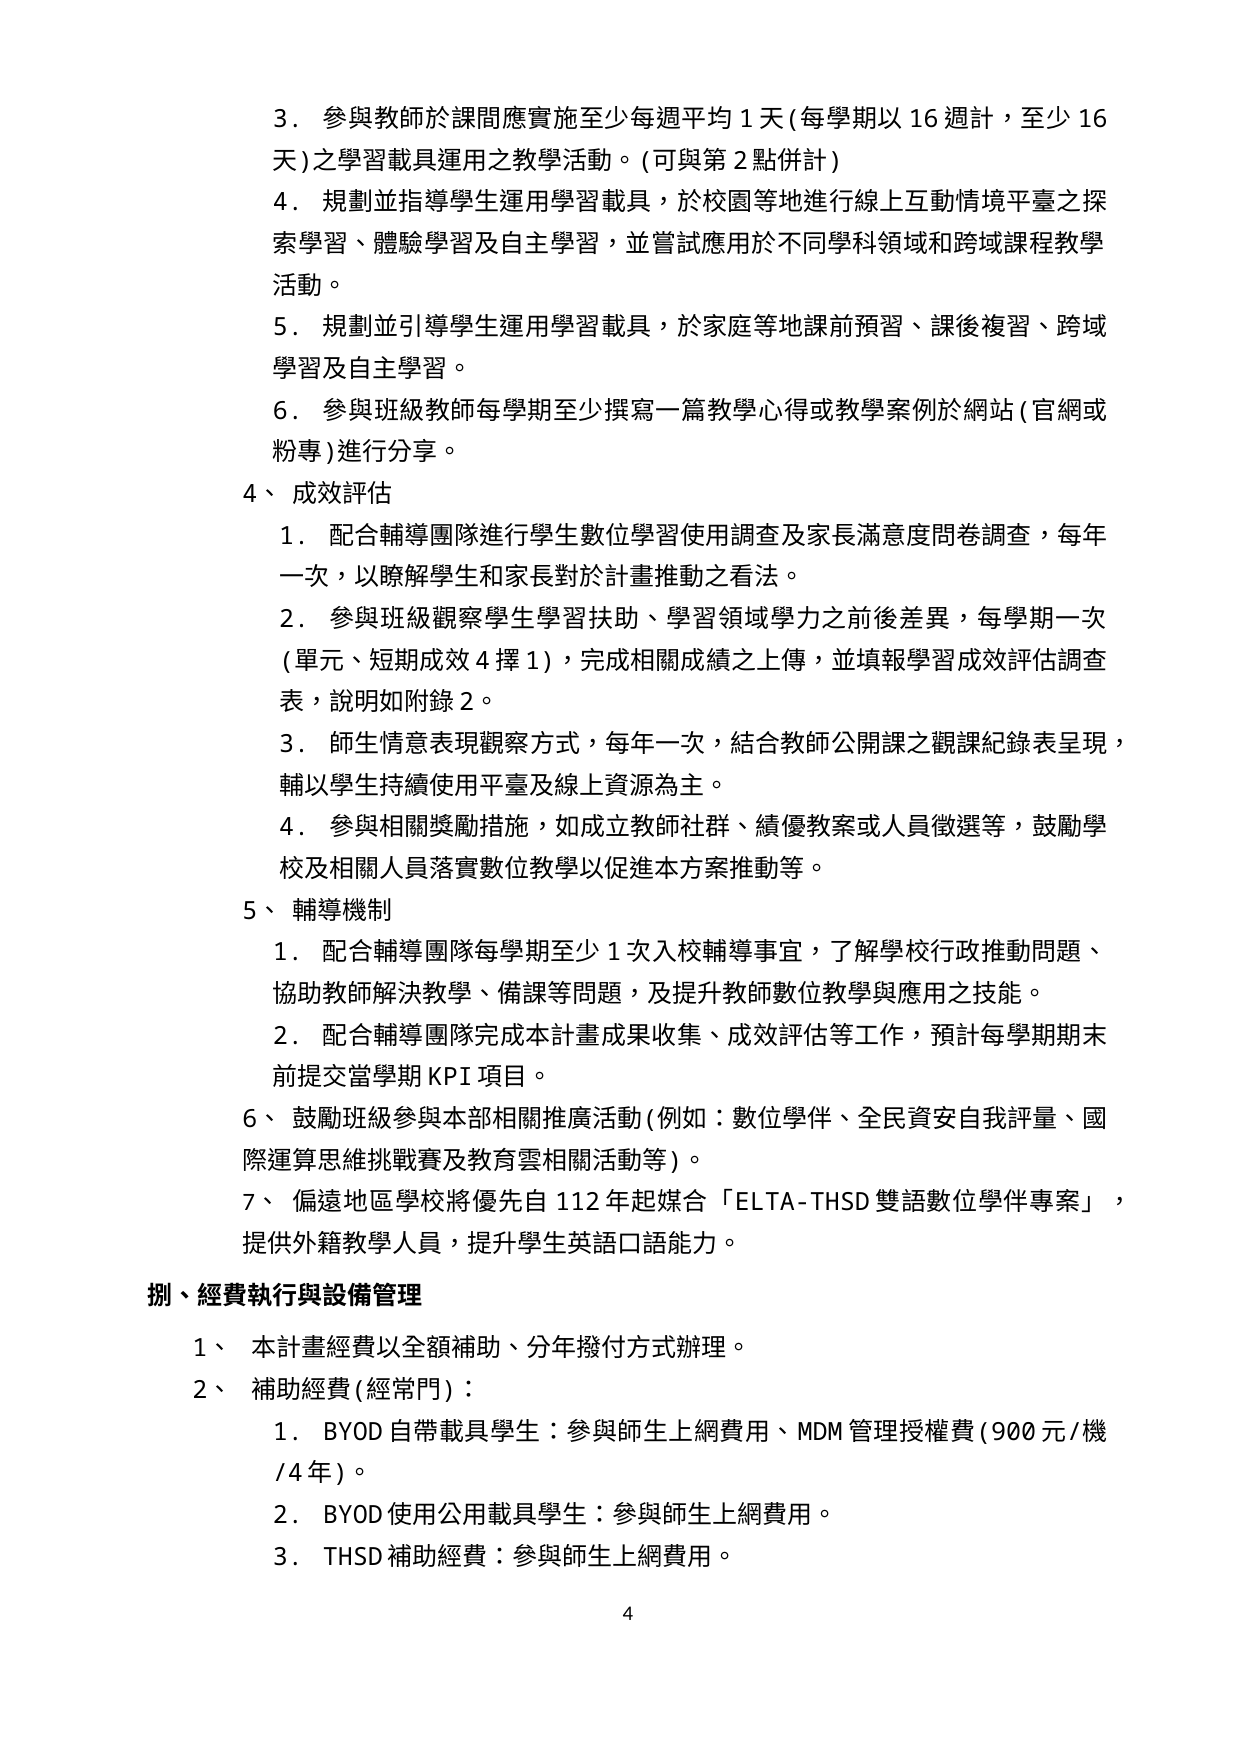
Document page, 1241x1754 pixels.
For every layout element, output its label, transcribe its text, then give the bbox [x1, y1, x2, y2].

list 規劃並指導學生運用學習載具，於校園等地進行線上互動情境平臺之探索學習、體驗學習及自主學習，並嘗試應用於不同學科領域和跨域課程教學活動。 [273, 177, 1107, 302]
list BYOD自帶載具學生：參與師生上網費用、MDM管理授權費(900元/機/4年)。 [273, 1407, 1107, 1490]
list 配合輔導團隊完成本計畫成果收集、成效評估等工作，預計每學期期末前提交當學期KPI項目。 [273, 1011, 1107, 1094]
list 配合輔導團隊進行學生數位學習使用調查及家長滿意度問卷調查，每年一次，以瞭解學生和家長對於計畫推動之看法。 [279, 511, 1107, 594]
list 規劃並引導學生運用學習載具，於家庭等地課前預習、課後複習、跨域學習及自主學習。 [273, 302, 1107, 386]
list 參與相關獎勵措施，如成立教師社群、績優教案或人員徵選等，鼓勵學校及相關人員落實數位教學以促進本方案推動等。 [279, 802, 1107, 886]
list 補助經費(經常門)： [192, 1365, 1107, 1407]
list 參與班級觀察學生學習扶助、學習領域學力之前後差異，每學期一次(單元、短期成效4擇1)，完成相關成績之上傳，並填報學習成效評估調查表，說明如附錄2。 [279, 594, 1107, 719]
list 參與班級教師每學期至少撰寫一篇教學心得或教學案例於網站(官網或粉專)進行分享。 [273, 386, 1107, 469]
list 本計畫經費以全額補助、分年撥付方式辦理。 [192, 1323, 1107, 1365]
list THSD補助經費：參與師生上網費用。 [273, 1532, 1107, 1573]
list BYOD使用公用載具學生：參與師生上網費用。 [273, 1490, 1107, 1532]
list 配合輔導團隊每學期至少1次入校輔導事宜，了解學校行政推動問題、協助教師解決教學、備課等問題，及提升教師數位教學與應用之技能。 [273, 927, 1107, 1011]
list 輔導機制 [242, 886, 1107, 927]
list 鼓勵班級參與本部相關推廣活動(例如：數位學伴、全民資安自我評量、國際運算思維挑戰賽及教育雲相關活動等)。 [242, 1094, 1107, 1177]
list 師生情意表現觀察方式，每年一次，結合教師公開課之觀課紀錄表呈現，輔以學生持續使用平臺及線上資源為主。 [279, 719, 1107, 802]
list 經費執行與設備管理 [148, 1271, 1107, 1313]
list 偏遠地區學校將優先自112年起媒合「ELTA-THSD雙語數位學伴專案」，提供外籍教學人員，提升學生英語口語能力。 [242, 1177, 1107, 1261]
list 成效評估 [242, 469, 1107, 511]
list 參與教師於課間應實施至少每週平均1天(每學期以16週計，至少16天)之學習載具運用之教學活動。(可與第2點併計) [273, 94, 1107, 177]
